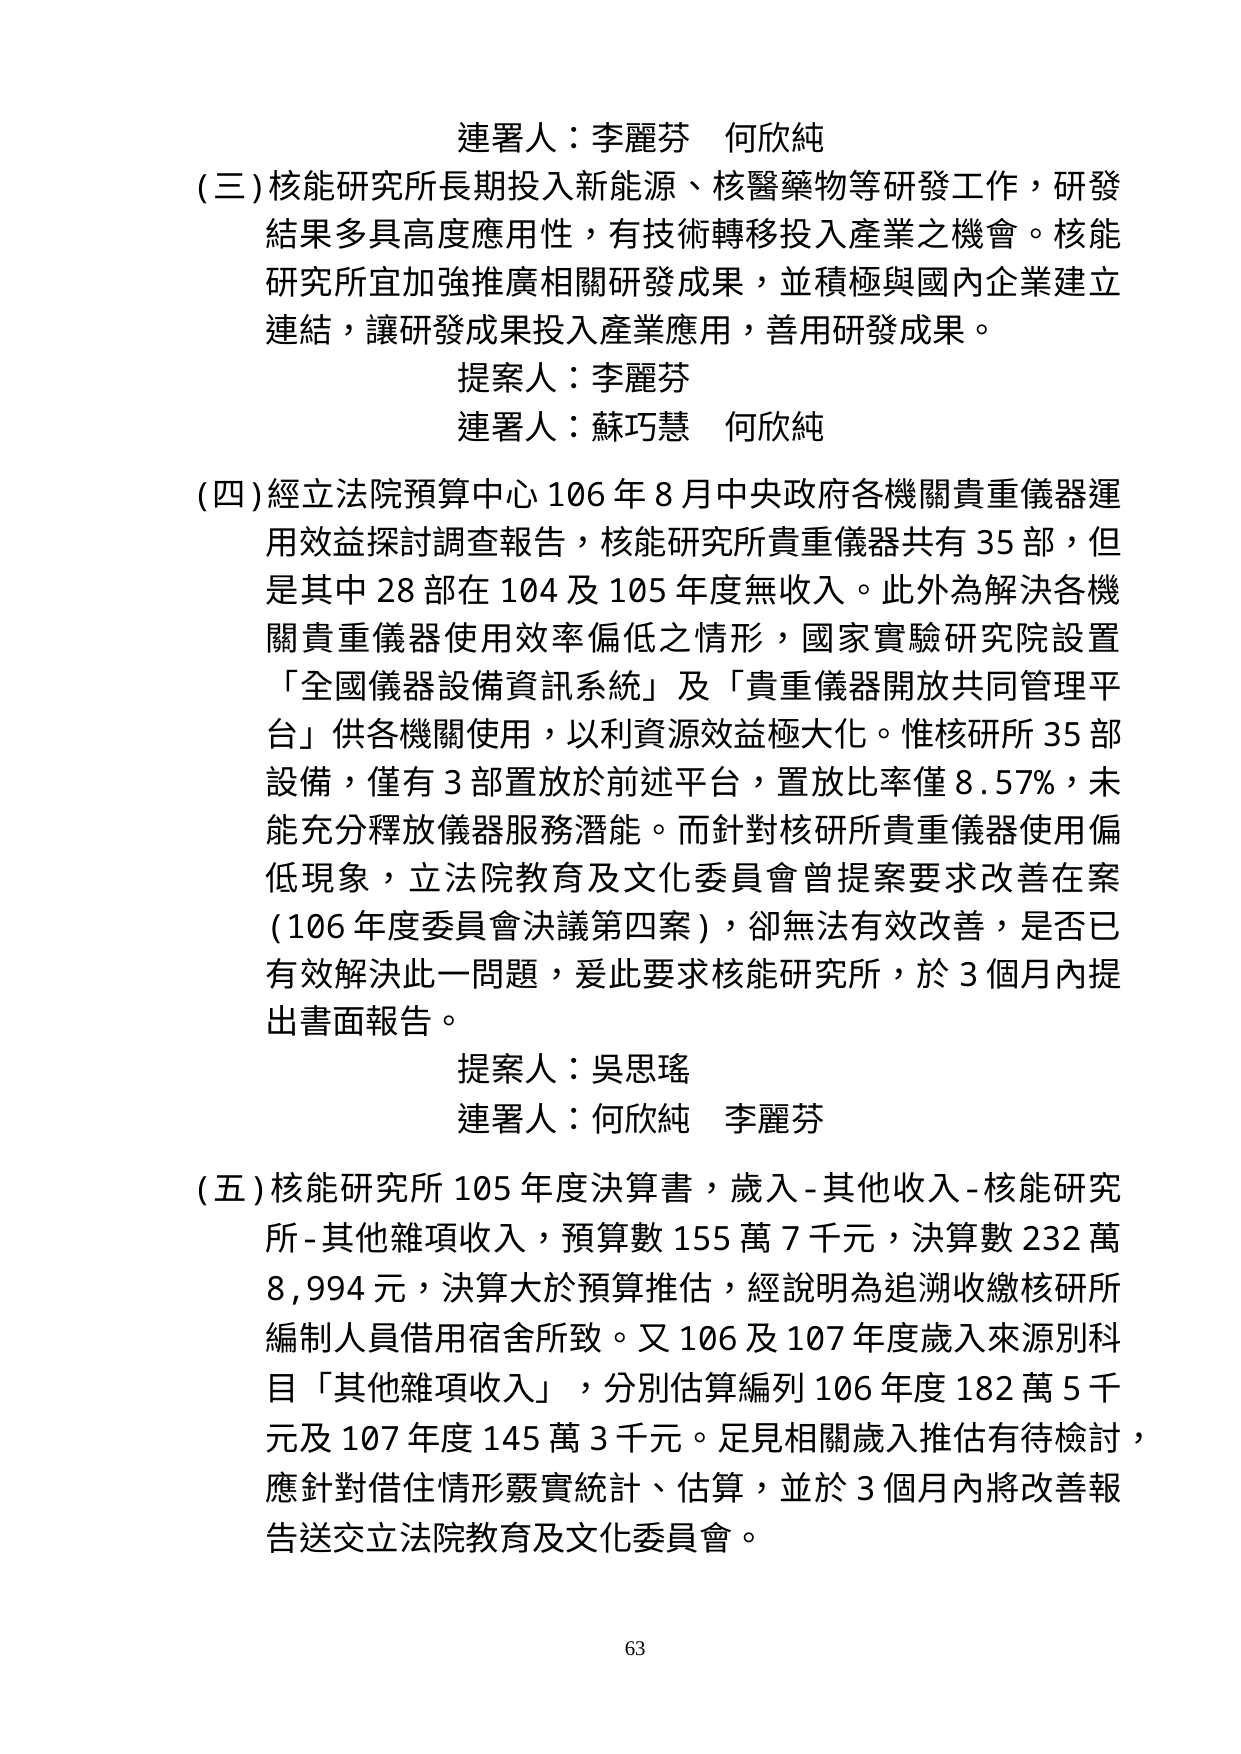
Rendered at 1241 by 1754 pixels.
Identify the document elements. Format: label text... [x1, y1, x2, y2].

text 連署人：李麗芬 何欣純 [265, 112, 1122, 160]
text (五)核能研究所105年度決算書，歲入-其他收入-核能研究所-其他雜項收入，預算數155萬7千元，決算數232萬8,994元，決算大於預算推估，經說明為追溯收繳核研所編制人員借用宿舍所致。又106及107年度歲入來源別科目「其他雜項收入」，分別估算編列106年度182萬5千元及107年度145萬3千元。足見相關歲入推估有待檢討，應針對借住情形覈實統計、估算，並於3個月內將改善報告送交立法院教育及文化委員會。 [192, 1160, 1122, 1560]
text (三)核能研究所長期投入新能源、核醫藥物等研發工作，研發結果多具高度應用性，有技術轉移投入產業之機會。核能研究所宜加強推廣相關研發成果，並積極與國內企業建立連結，讓研發成果投入產業應用，善用研發成果。 [192, 160, 1122, 352]
text 連署人：蘇巧慧 何欣純 [265, 400, 1122, 450]
text 提案人：李麗芬 [265, 352, 1122, 400]
text (四)經立法院預算中心106年8月中央政府各機關貴重儀器運用效益探討調查報告，核能研究所貴重儀器共有35部，但是其中28部在104及105年度無收入。此外為解決各機關貴重儀器使用效率偏低之情形，國家實驗研究院設置「全國儀器設備資訊系統」及「貴重儀器開放共同管理平台」供各機關使用，以利資源效益極大化。惟核研所35部設備，僅有3部置放於前述平台，置放比率僅8.57%，未能充分釋放儀器服務潛能。而針對核研所貴重儀器使用偏低現象，立法院教育及文化委員會曾提案要求改善在案(106年度委員會決議第四案)，卻無法有效改善，是否已有效解決此一問題，爰此要求核能研究所，於3個月內提出書面報告。 [192, 468, 1122, 1043]
text 提案人：吳思瑤 [265, 1043, 1122, 1091]
text 連署人：何欣純 李麗芬 [265, 1091, 1122, 1141]
